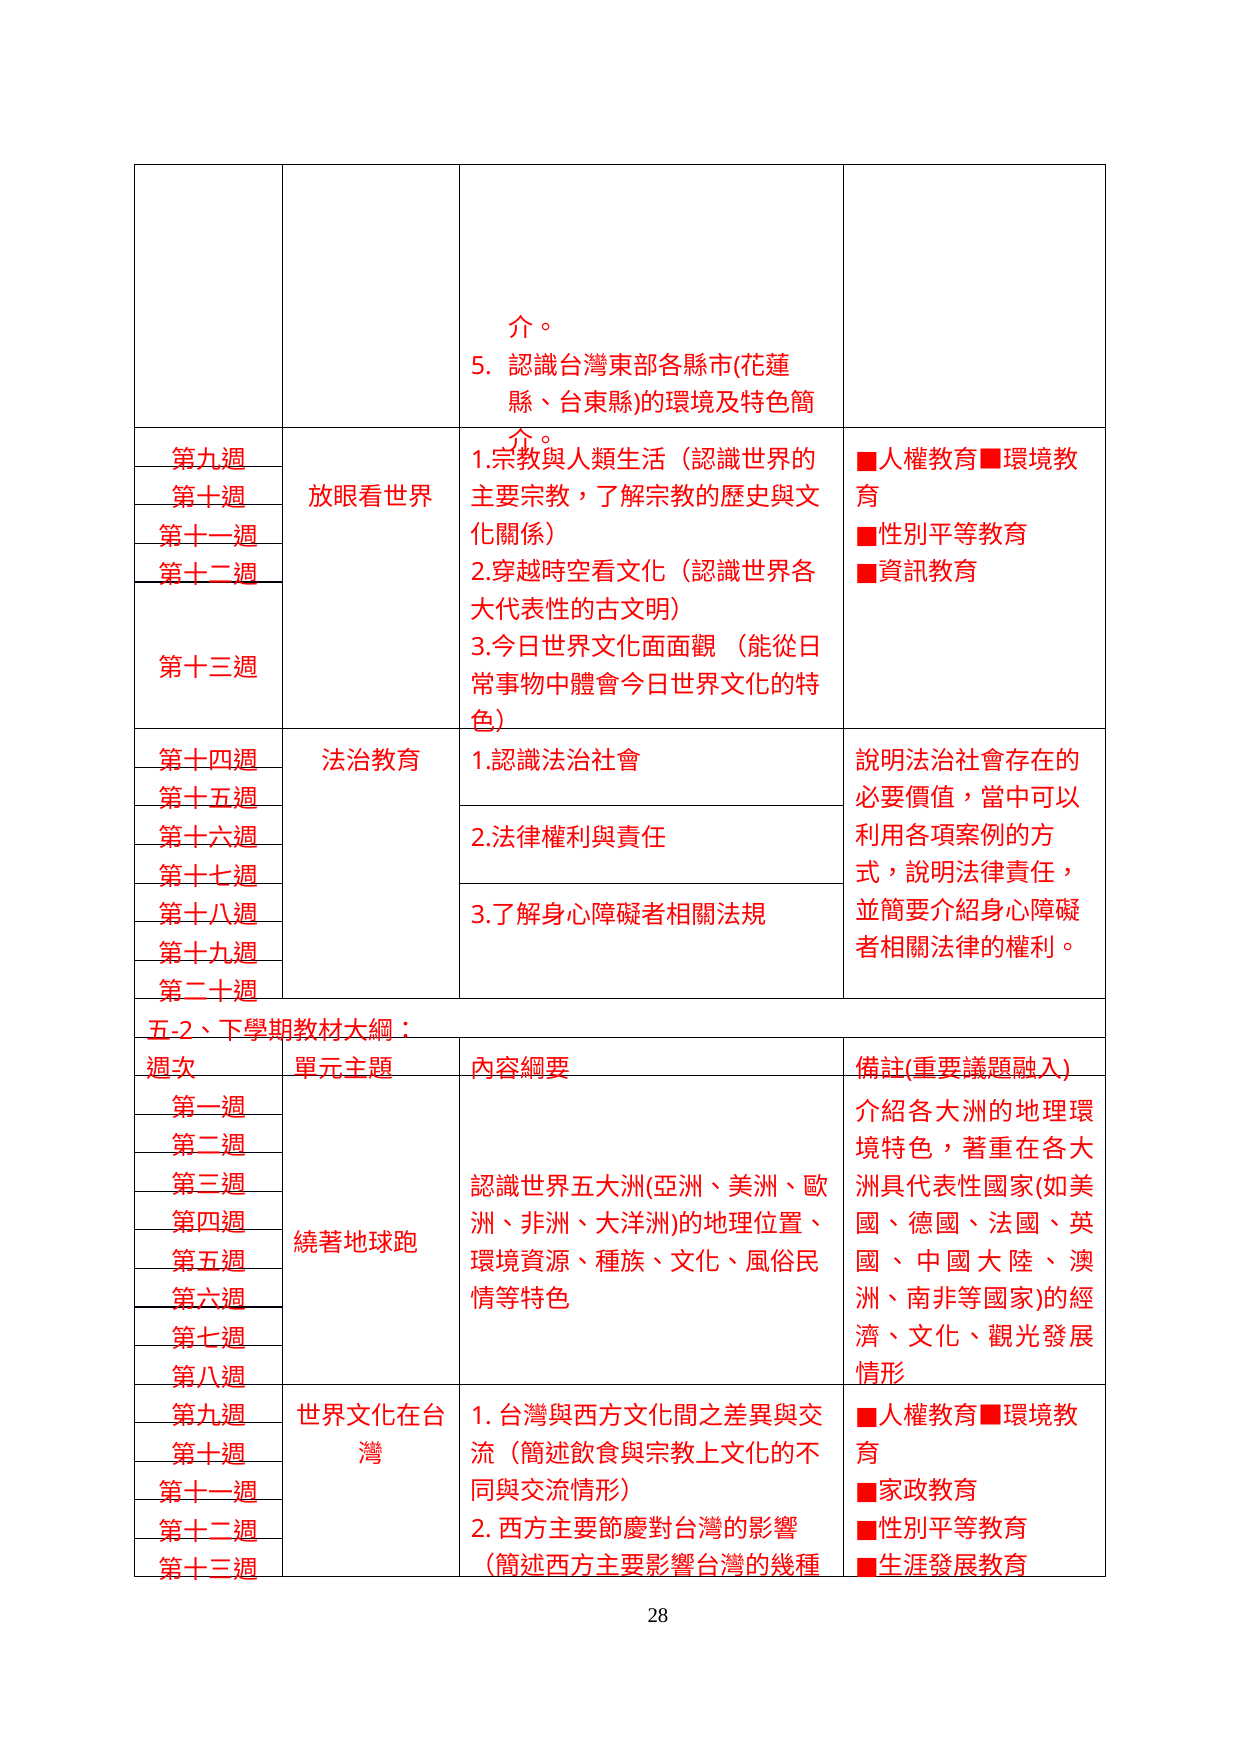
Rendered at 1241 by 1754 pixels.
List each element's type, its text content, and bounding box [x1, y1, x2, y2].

table_cell 第十週 [135, 1423, 282, 1461]
table_cell 第三週 [135, 1153, 282, 1191]
table_cell 第四週 [135, 1192, 282, 1229]
table_cell 1.宗教與人類生活（認識世界的主要宗教，了解宗教的歷史與文化關係） 2.穿越時空看文化（認識世界各大代表性的古文明） 3.今日世界文化面面觀 （能從日常事物中體會今日世界文化的特色） [460, 428, 843, 728]
table_cell 第十四週 [135, 729, 282, 767]
table_cell 第十六週 [135, 806, 282, 844]
table_cell 世界文化在台灣 [283, 1385, 459, 1576]
table_cell 介紹各大洲的地理環境特色，著重在各大洲具代表性國家(如美國、德國、法國、英國、中國大陸、澳洲、南非等國家)的經濟、文化、觀光發展情形 [844, 1076, 1105, 1383]
table_cell 第十九週 [135, 922, 282, 959]
table_cell 3.了解身心障礙者相關法規 [460, 884, 843, 998]
table_cell 法治教育 [283, 729, 459, 998]
table_cell 第一週 [135, 1076, 282, 1114]
table_cell 第六週 [135, 1269, 282, 1306]
table_cell 第十一週 [135, 505, 282, 543]
table_cell 認識世界五大洲(亞洲、美洲、歐洲、非洲、大洋洲)的地理位置、環境資源、種族、文化、風俗民情等特色 [460, 1076, 843, 1383]
table_cell 第十二週 [135, 1500, 282, 1538]
table_cell 第五週 [135, 1230, 282, 1268]
table_cell 第十七週 [135, 845, 282, 882]
table_cell 五-2、下學期教材大綱： [135, 999, 1105, 1037]
table_cell 1. 台灣與西方文化間之差異與交流（簡述飲食與宗教上文化的不同與交流情形） 2. 西方主要節慶對台灣的影響（簡述西方主要影響台灣的幾種 [460, 1385, 843, 1576]
table_cell 備註(重要議題融入) [844, 1038, 1105, 1075]
table_cell 說明法治社會存在的必要價值，當中可以利用各項案例的方式，說明法律責任，並簡要介紹身心障礙者相關法律的權利。 [844, 729, 1105, 998]
table_cell 第十二週 [135, 544, 282, 581]
table_cell 第二週 [135, 1115, 282, 1152]
table_cell 認識行政區域分布 認識台灣北部各縣市的(基隆市、新北市、台北市、桃園市、新竹市、宜蘭縣)環境及特色簡介。 認識台灣中部各縣市(苗栗縣、台中市、彰化縣、南投縣、雲林縣)的環境及特色簡介。 認識台灣南部各縣市(嘉義市、嘉義縣、台南市、高雄市、屏東縣)的環境及特色簡介。 認識台灣東部各縣市(花蓮縣、台東縣)的環境及特色簡介。 認識離島區域(金門、馬祖、澎湖、綠島、蘭嶼)的環境及特色簡介。 [460, 165, 843, 427]
table_cell [844, 165, 1105, 427]
table_cell ■人權教育■環境教育 ■家政教育 ■性別平等教育 ■生涯發展教育 [844, 1385, 1105, 1576]
table_cell 第十八週 [135, 884, 282, 921]
table_cell 週次 [135, 1038, 282, 1075]
table_cell 第十一週 [135, 1462, 282, 1499]
table_cell [283, 165, 459, 427]
table_cell 第二十週 [135, 961, 282, 998]
table_cell 第九週 [135, 1385, 282, 1422]
table_cell 繞著地球跑 [283, 1076, 459, 1383]
table_cell 第八週 [135, 1346, 282, 1383]
table_cell ■人權教育■環境教育 ■性別平等教育 ■資訊教育 [844, 428, 1105, 728]
table_cell 放眼看世界 [283, 428, 459, 728]
table_cell 第十五週 [135, 768, 282, 805]
table_cell [135, 165, 282, 427]
table_cell 第九週 [135, 428, 282, 466]
table_cell 第十三週 [135, 583, 282, 728]
table_cell 第十三週 [135, 1539, 282, 1576]
table_cell 2.法律權利與責任 [460, 806, 843, 882]
table_cell 第十週 [135, 467, 282, 504]
table_cell 內容綱要 [460, 1038, 843, 1075]
table_cell 單元主題 [283, 1038, 459, 1075]
table_cell 1.認識法治社會 [460, 729, 843, 805]
table_cell 第七週 [135, 1308, 282, 1345]
